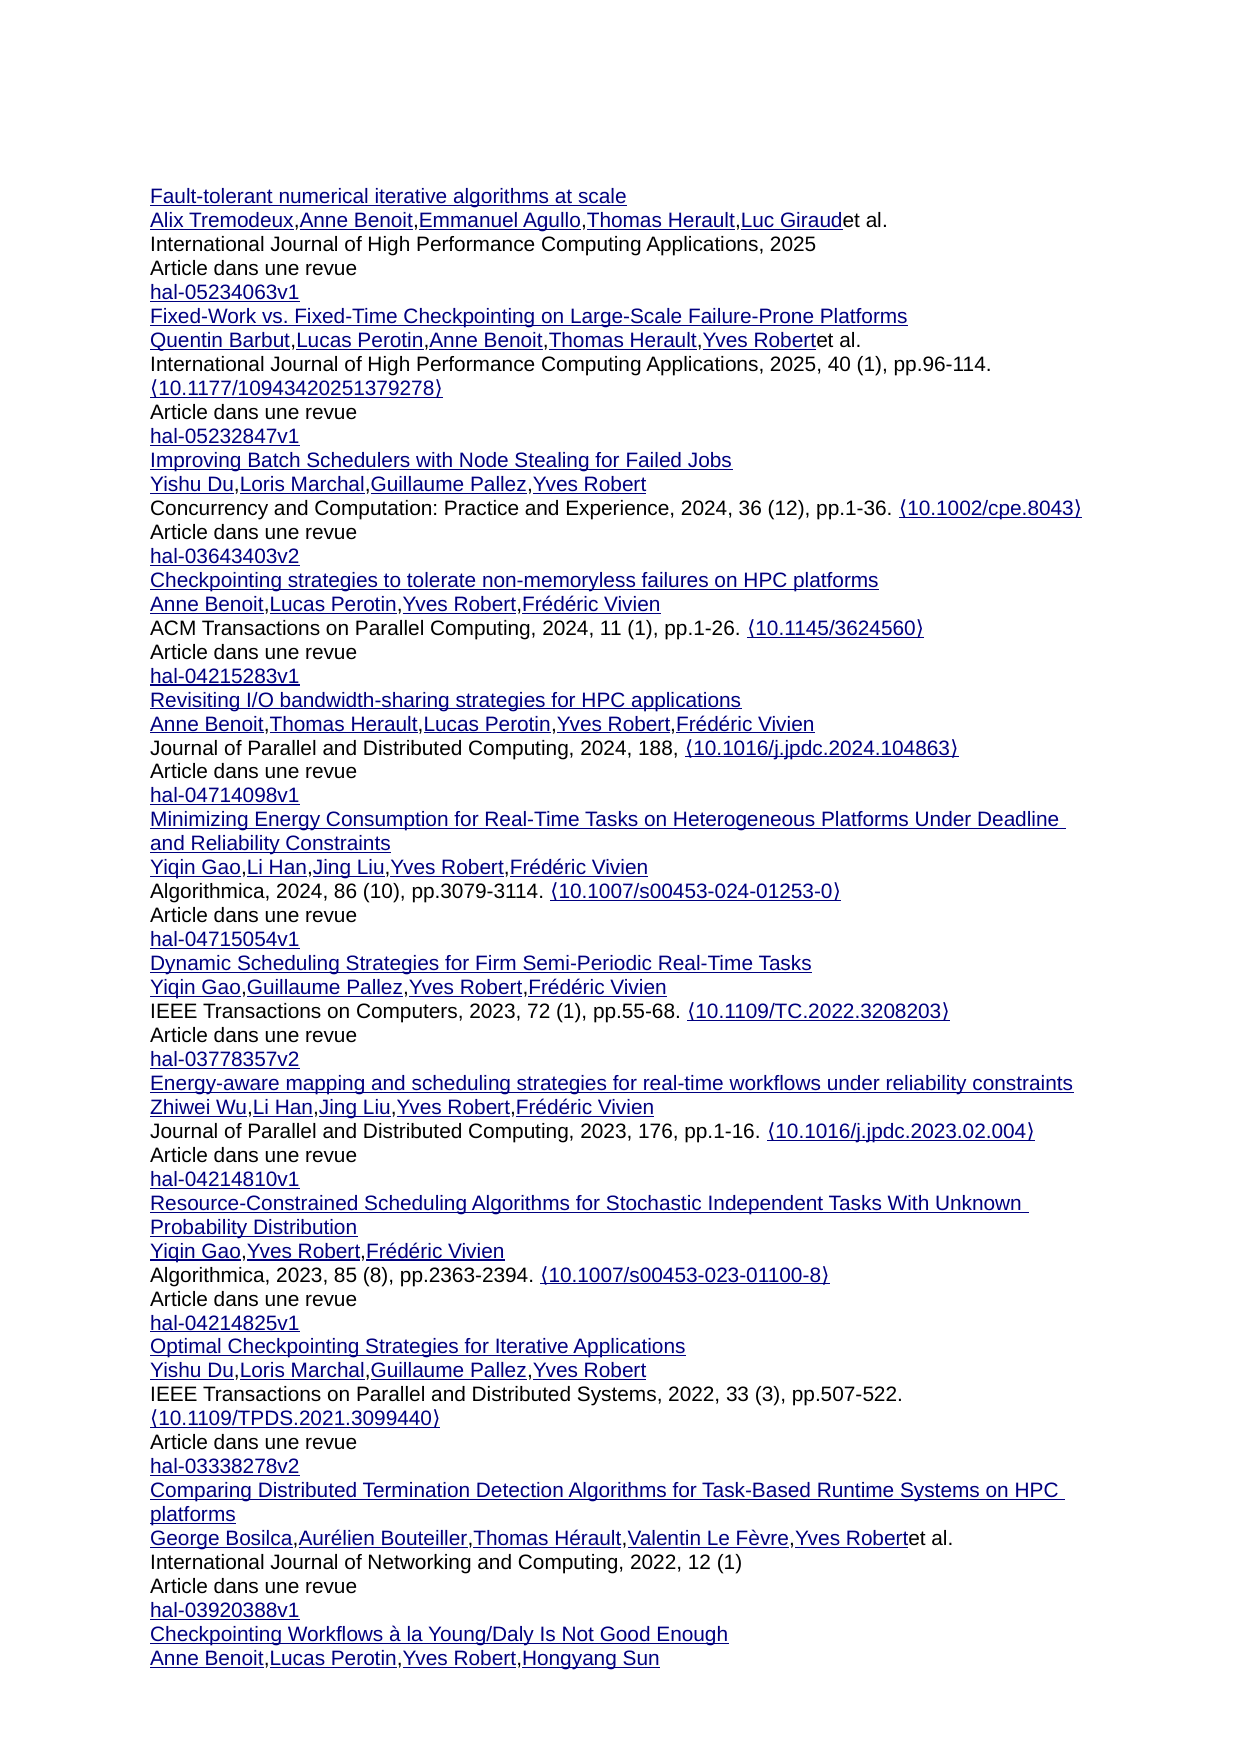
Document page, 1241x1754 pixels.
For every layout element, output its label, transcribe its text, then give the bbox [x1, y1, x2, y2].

table_header Fault-tolerant numerical iterative algorithms at scale Alix Tremodeux,Anne Benoit,Emmanuel Agullo,Thomas Herault,Luc Giraudet al. International Journal of High Performance Computing Applications, 2025 Article dans une revue hal-05234063v1 [150, 184, 1090, 304]
table_cell Comparing Distributed Termination Detection Algorithms for Task-Based Runtime Systems on HPC platforms George Bosilca,Aurélien Bouteiller,Thomas Hérault,Valentin Le Fèvre,Yves Robertet al. International Journal of Networking and Computing, 2022, 12 (1) Article dans une revue hal-03920388v1 [150, 1478, 1090, 1622]
table_cell Resource-Constrained Scheduling Algorithms for Stochastic Independent Tasks With Unknown Probability Distribution Yiqin Gao,Yves Robert,Frédéric Vivien Algorithmica, 2023, 85 (8), pp.2363-2394. ⟨10.1007/s00453-023-01100-8⟩ Article dans une revue hal-04214825v1 [150, 1191, 1090, 1334]
table_cell Checkpointing strategies to tolerate non-memoryless failures on HPC platforms Anne Benoit,Lucas Perotin,Yves Robert,Frédéric Vivien ACM Transactions on Parallel Computing, 2024, 11 (1), pp.1-26. ⟨10.1145/3624560⟩ Article dans une revue hal-04215283v1 [150, 568, 1090, 687]
table_cell Dynamic Scheduling Strategies for Firm Semi-Periodic Real-Time Tasks Yiqin Gao,Guillaume Pallez,Yves Robert,Frédéric Vivien IEEE Transactions on Computers, 2023, 72 (1), pp.55-68. ⟨10.1109/TC.2022.3208203⟩ Article dans une revue hal-03778357v2 [150, 951, 1090, 1071]
table_cell Fixed-Work vs. Fixed-Time Checkpointing on Large-Scale Failure-Prone Platforms Quentin Barbut,Lucas Perotin,Anne Benoit,Thomas Herault,Yves Robertet al. International Journal of High Performance Computing Applications, 2025, 40 (1), pp.96-114. ⟨10.1177/10943420251379278⟩ Article dans une revue hal-05232847v1 [150, 304, 1090, 448]
table_cell Improving Batch Schedulers with Node Stealing for Failed Jobs Yishu Du,Loris Marchal,Guillaume Pallez,Yves Robert Concurrency and Computation: Practice and Experience, 2024, 36 (12), pp.1-36. ⟨10.1002/cpe.8043⟩ Article dans une revue hal-03643403v2 [150, 448, 1090, 568]
table_cell Revisiting I/O bandwidth-sharing strategies for HPC applications Anne Benoit,Thomas Herault,Lucas Perotin,Yves Robert,Frédéric Vivien Journal of Parallel and Distributed Computing, 2024, 188, ⟨10.1016/j.jpdc.2024.104863⟩ Article dans une revue hal-04714098v1 [150, 688, 1090, 807]
table_cell Checkpointing Workflows à la Young/Daly Is Not Good Enough Anne Benoit,Lucas Perotin,Yves Robert,Hongyang Sun [150, 1622, 1090, 1670]
table_cell Energy-aware mapping and scheduling strategies for real-time workflows under reliability constraints Zhiwei Wu,Li Han,Jing Liu,Yves Robert,Frédéric Vivien Journal of Parallel and Distributed Computing, 2023, 176, pp.1-16. ⟨10.1016/j.jpdc.2023.02.004⟩ Article dans une revue hal-04214810v1 [150, 1071, 1090, 1191]
table_cell Minimizing Energy Consumption for Real-Time Tasks on Heterogeneous Platforms Under Deadline and Reliability Constraints Yiqin Gao,Li Han,Jing Liu,Yves Robert,Frédéric Vivien Algorithmica, 2024, 86 (10), pp.3079-3114. ⟨10.1007/s00453-024-01253-0⟩ Article dans une revue hal-04715054v1 [150, 807, 1090, 951]
table_cell Optimal Checkpointing Strategies for Iterative Applications Yishu Du,Loris Marchal,Guillaume Pallez,Yves Robert IEEE Transactions on Parallel and Distributed Systems, 2022, 33 (3), pp.507-522. ⟨10.1109/TPDS.2021.3099440⟩ Article dans une revue hal-03338278v2 [150, 1334, 1090, 1478]
